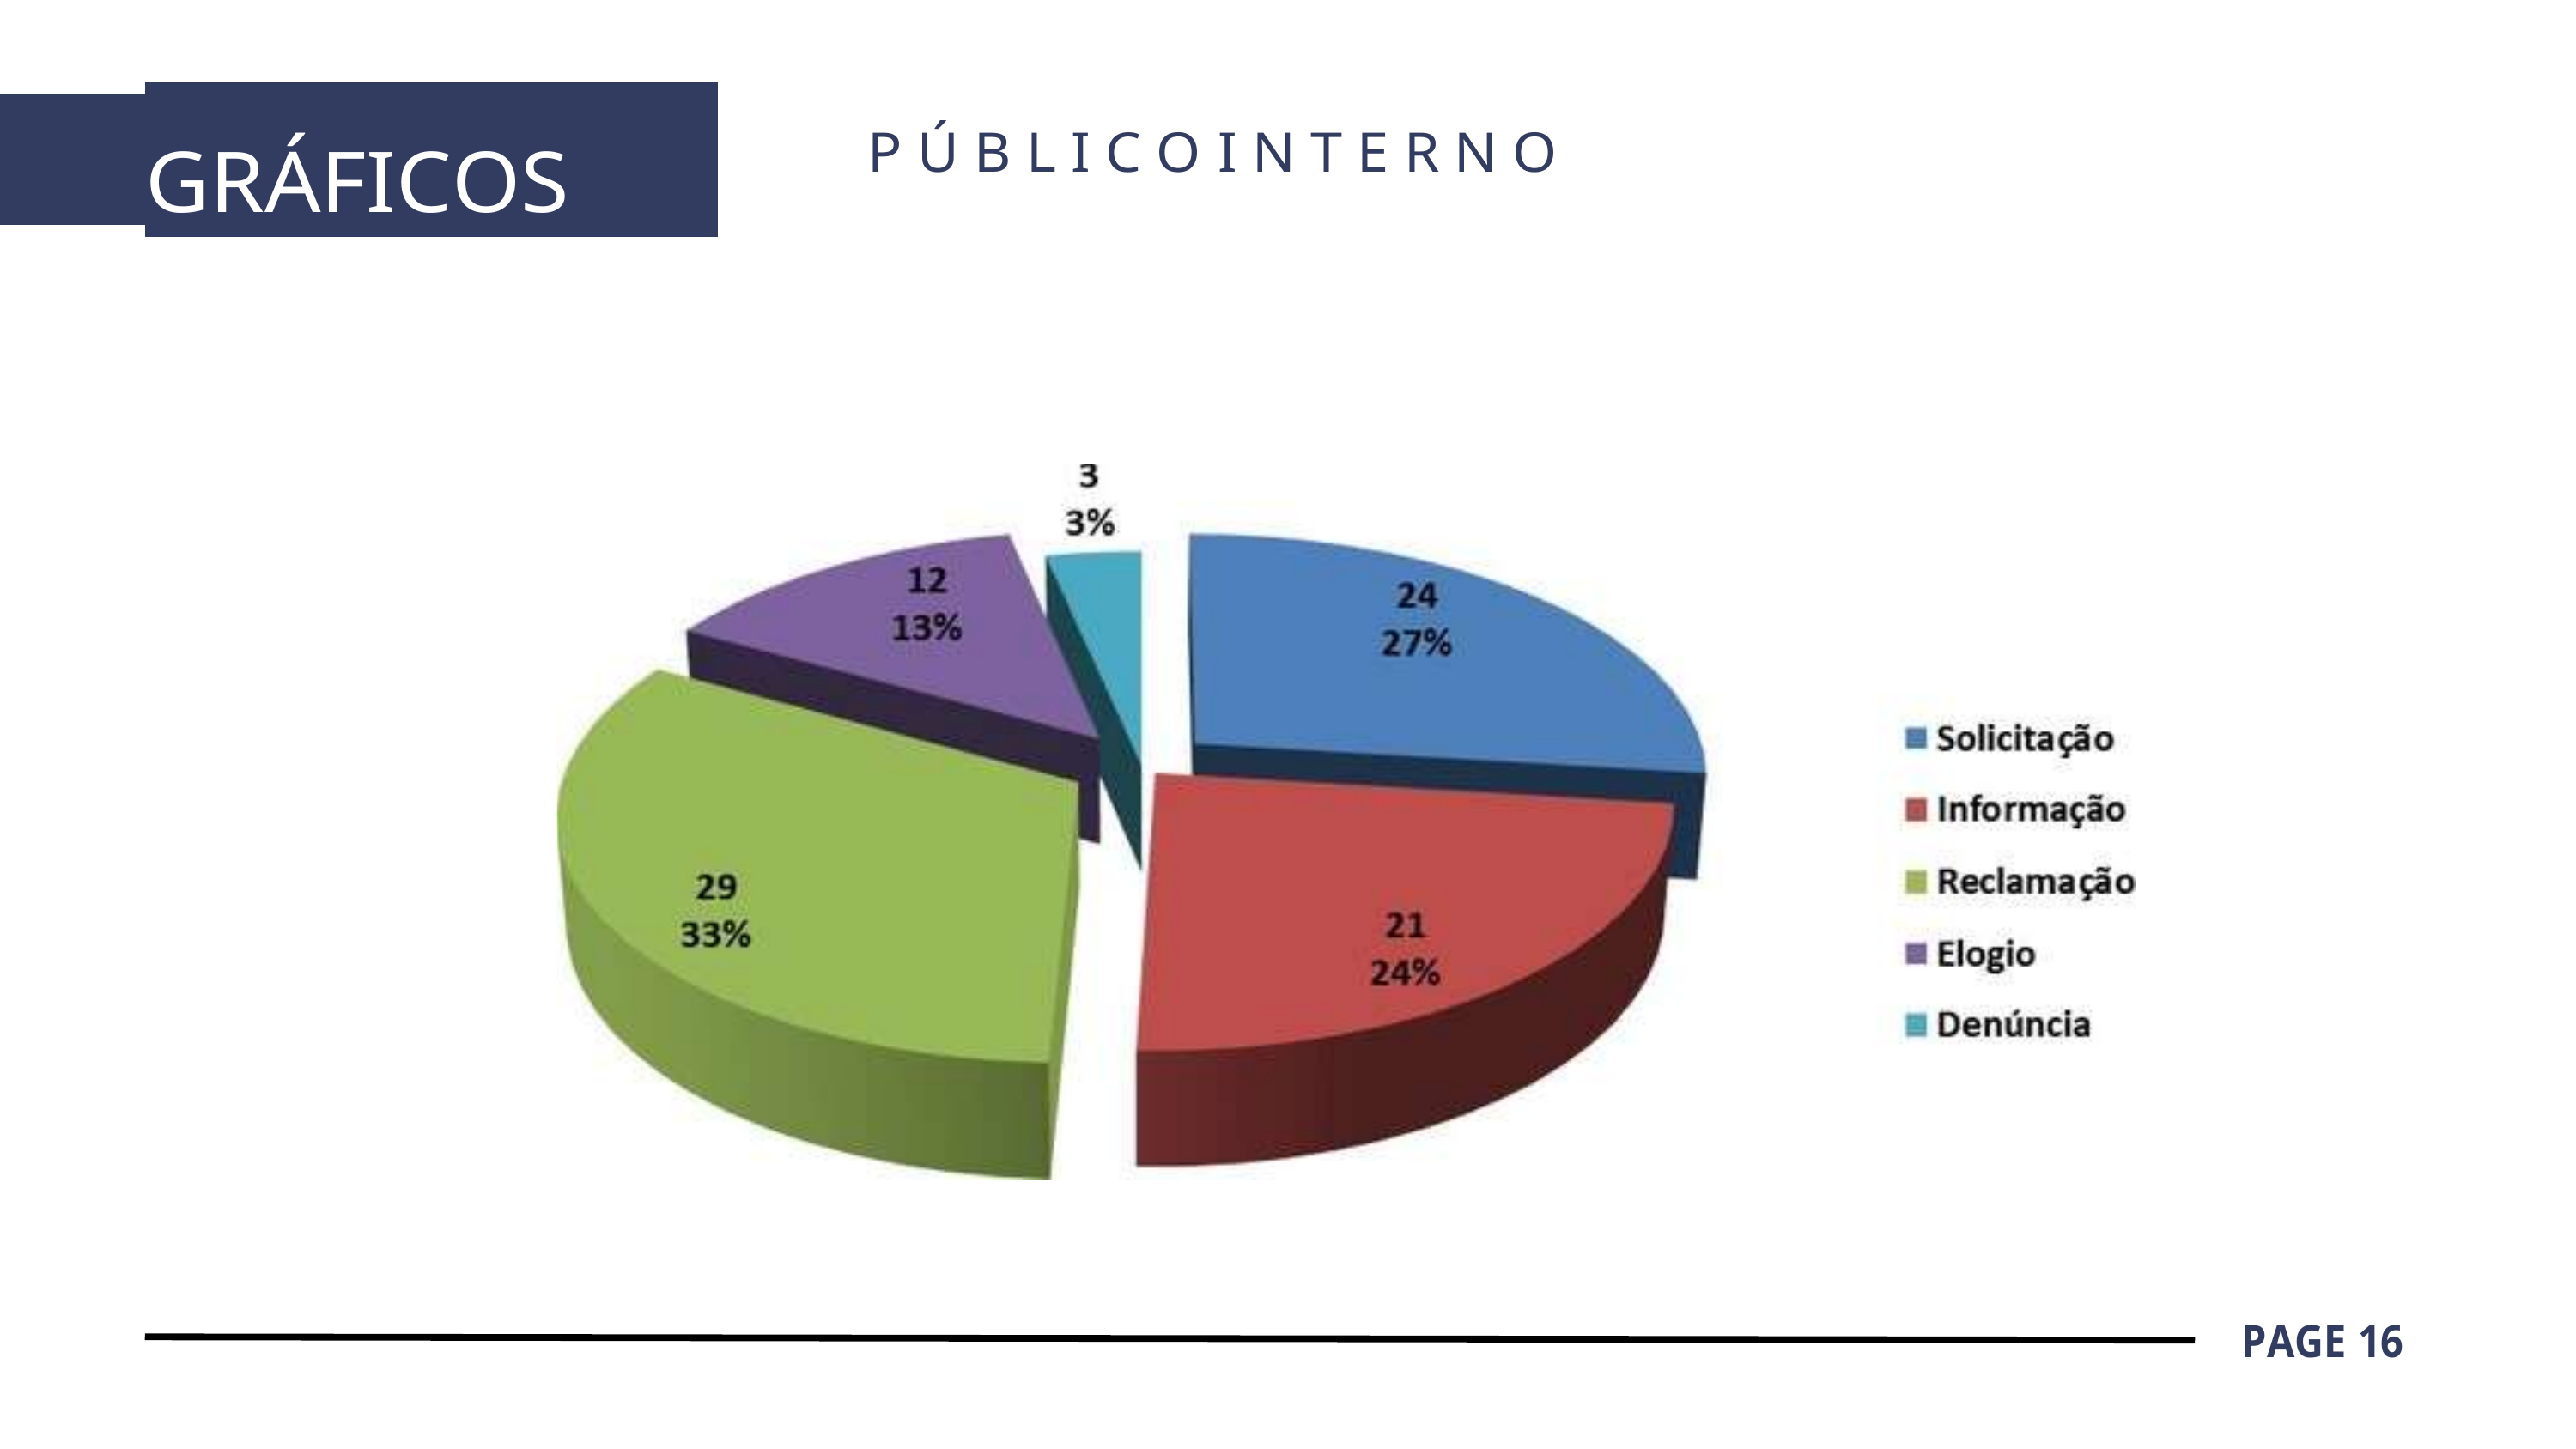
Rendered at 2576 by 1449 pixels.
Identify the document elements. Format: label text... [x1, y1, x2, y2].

text GRÁFICOS P Ú B L I C O I N T E R N O [0, 82, 2576, 237]
